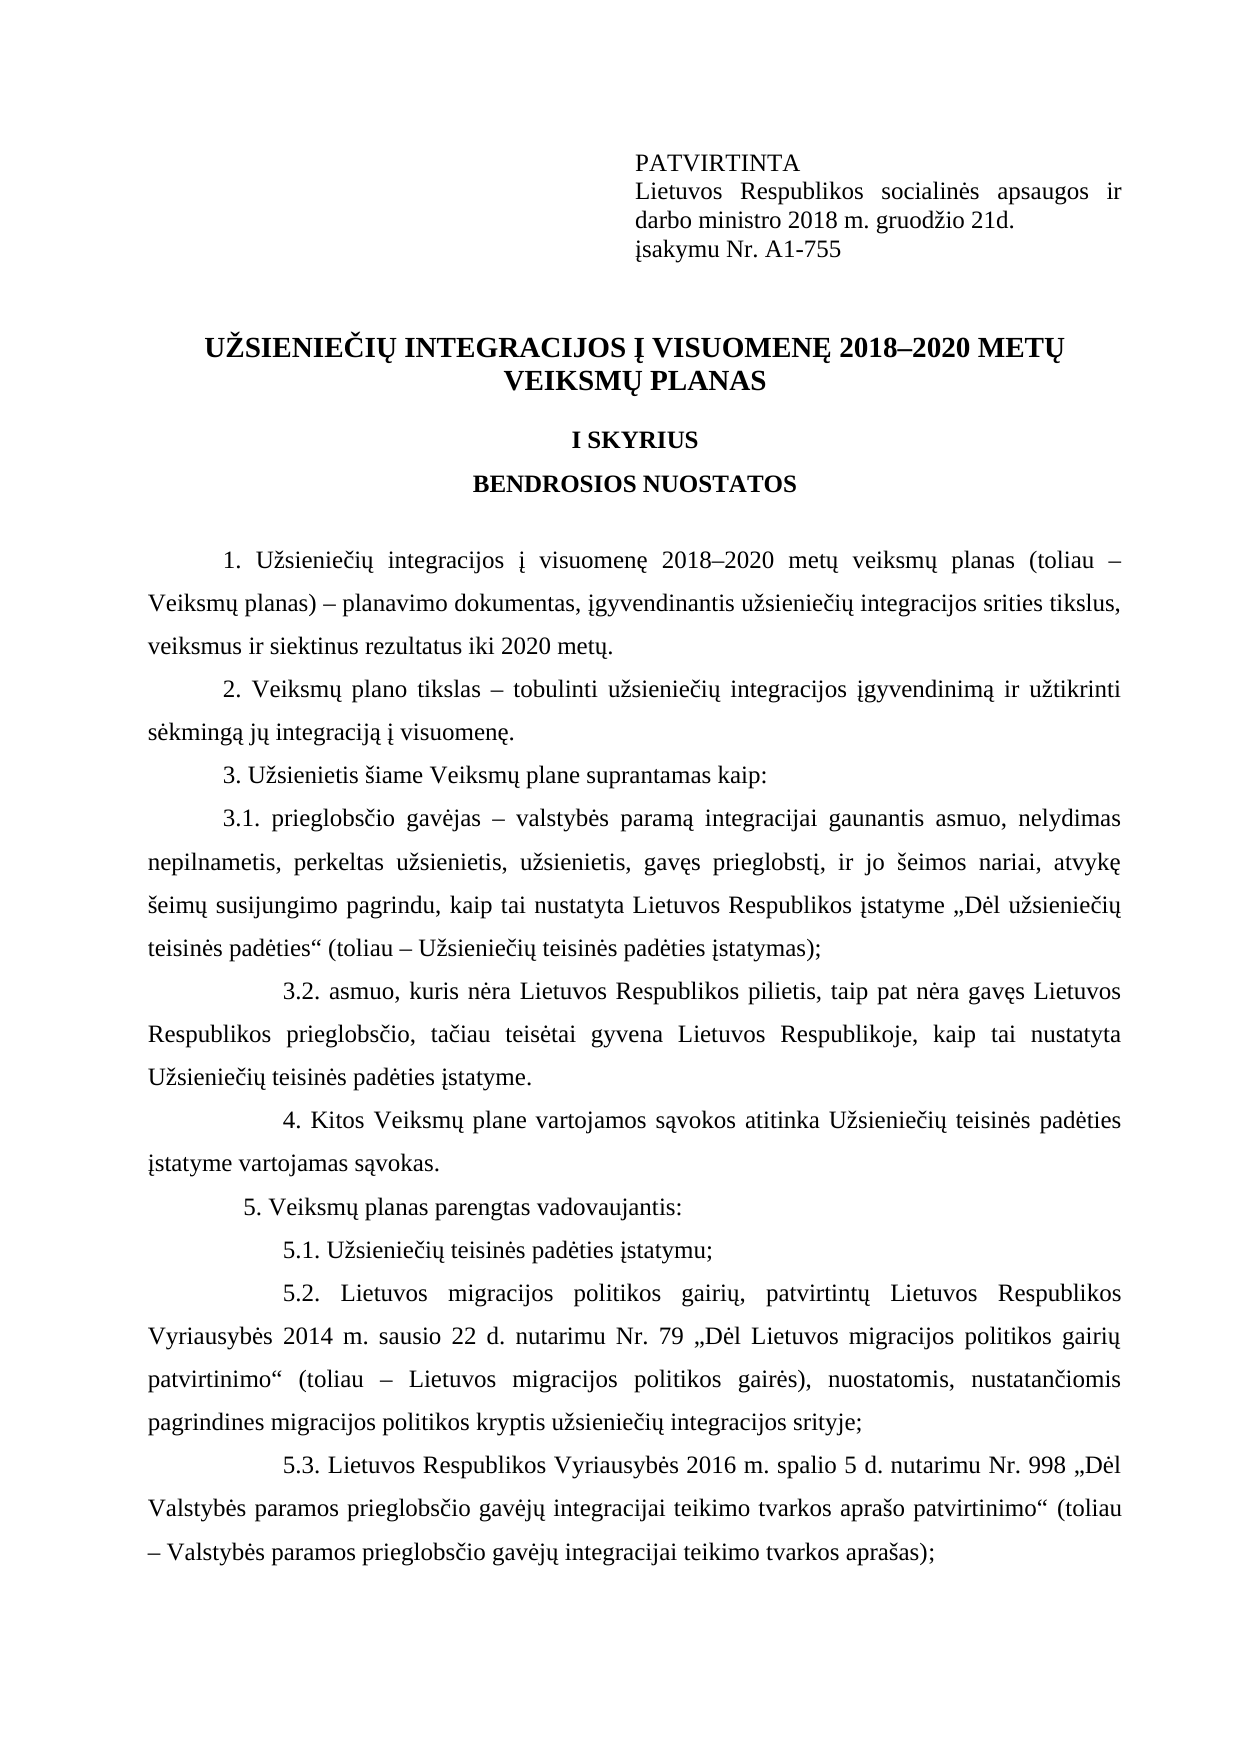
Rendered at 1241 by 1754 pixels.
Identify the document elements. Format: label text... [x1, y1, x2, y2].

text Lietuvos Respublikos socialinės apsaugos ir darbo ministro 2018 m. gruodžio 21d. [635, 176, 1122, 234]
text UŽSIENIEČIŲ INTEGRACIJOS Į VISUOMENĘ 2018–2020 METŲ VEIKSMŲ PLANAS [148, 330, 1122, 397]
text 3.1. prieglobsčio gavėjas – valstybės paramą integracijai gaunantis asmuo, nelydimas nepilnametis, perkeltas užsienietis, užsienietis, gavęs prieglobstį, ir jo šeimos nariai, atvykę šeimų susijungimo pagrindu, kaip tai nustatyta Lietuvos Respublikos įstatyme „Dėl užsieniečių teisinės padėties“ (toliau – Užsieniečių teisinės padėties įstatymas); [148, 803, 1122, 962]
text I SKYRIUS [148, 426, 1122, 454]
text 5.3. Lietuvos Respublikos Vyriausybės 2016 m. spalio 5 d. nutarimu Nr. 998 „Dėl Valstybės paramos prieglobsčio gavėjų integracijai teikimo tvarkos aprašo patvirtinimo“ (toliau – Valstybės paramos prieglobsčio gavėjų integracijai teikimo tvarkos aprašas); [148, 1450, 1122, 1565]
text 2. Veiksmų plano tikslas – tobulinti užsieniečių integracijos įgyvendinimą ir užtikrinti sėkmingą jų integraciją į visuomenę. [148, 674, 1122, 746]
text 3. Užsienietis šiame Veiksmų plane suprantamas kaip: [148, 760, 1122, 789]
text 5.1. Užsieniečių teisinės padėties įstatymu; [148, 1235, 1122, 1263]
text 1. Užsieniečių integracijos į visuomenę 2018–2020 metų veiksmų planas (toliau – Veiksmų planas) – planavimo dokumentas, įgyvendinantis užsieniečių integracijos srities tikslus, veiksmus ir siektinus rezultatus iki 2020 metų. [148, 545, 1122, 660]
text įsakymu Nr. A1-755 [635, 234, 1122, 263]
text 5.2. Lietuvos migracijos politikos gairių, patvirtintų Lietuvos Respublikos Vyriausybės 2014 m. sausio 22 d. nutarimu Nr. 79 „Dėl Lietuvos migracijos politikos gairių patvirtinimo“ (toliau – Lietuvos migracijos politikos gairės), nuostatomis, nustatančiomis pagrindines migracijos politikos kryptis užsieniečių integracijos srityje; [148, 1278, 1122, 1436]
text 5. Veiksmų planas parengtas vadovaujantis: [148, 1192, 1122, 1220]
text 4. Kitos Veiksmų plane vartojamos sąvokos atitinka Užsieniečių teisinės padėties įstatyme vartojamas sąvokas. [148, 1105, 1122, 1177]
text PATVIRTINTA [635, 148, 1122, 176]
text 3.2. asmuo, kuris nėra Lietuvos Respublikos pilietis, taip pat nėra gavęs Lietuvos Respublikos prieglobsčio, tačiau teisėtai gyvena Lietuvos Respublikoje, kaip tai nustatyta Užsieniečių teisinės padėties įstatyme. [148, 976, 1122, 1091]
text BENDROSIOS NUOSTATOS [148, 469, 1122, 497]
